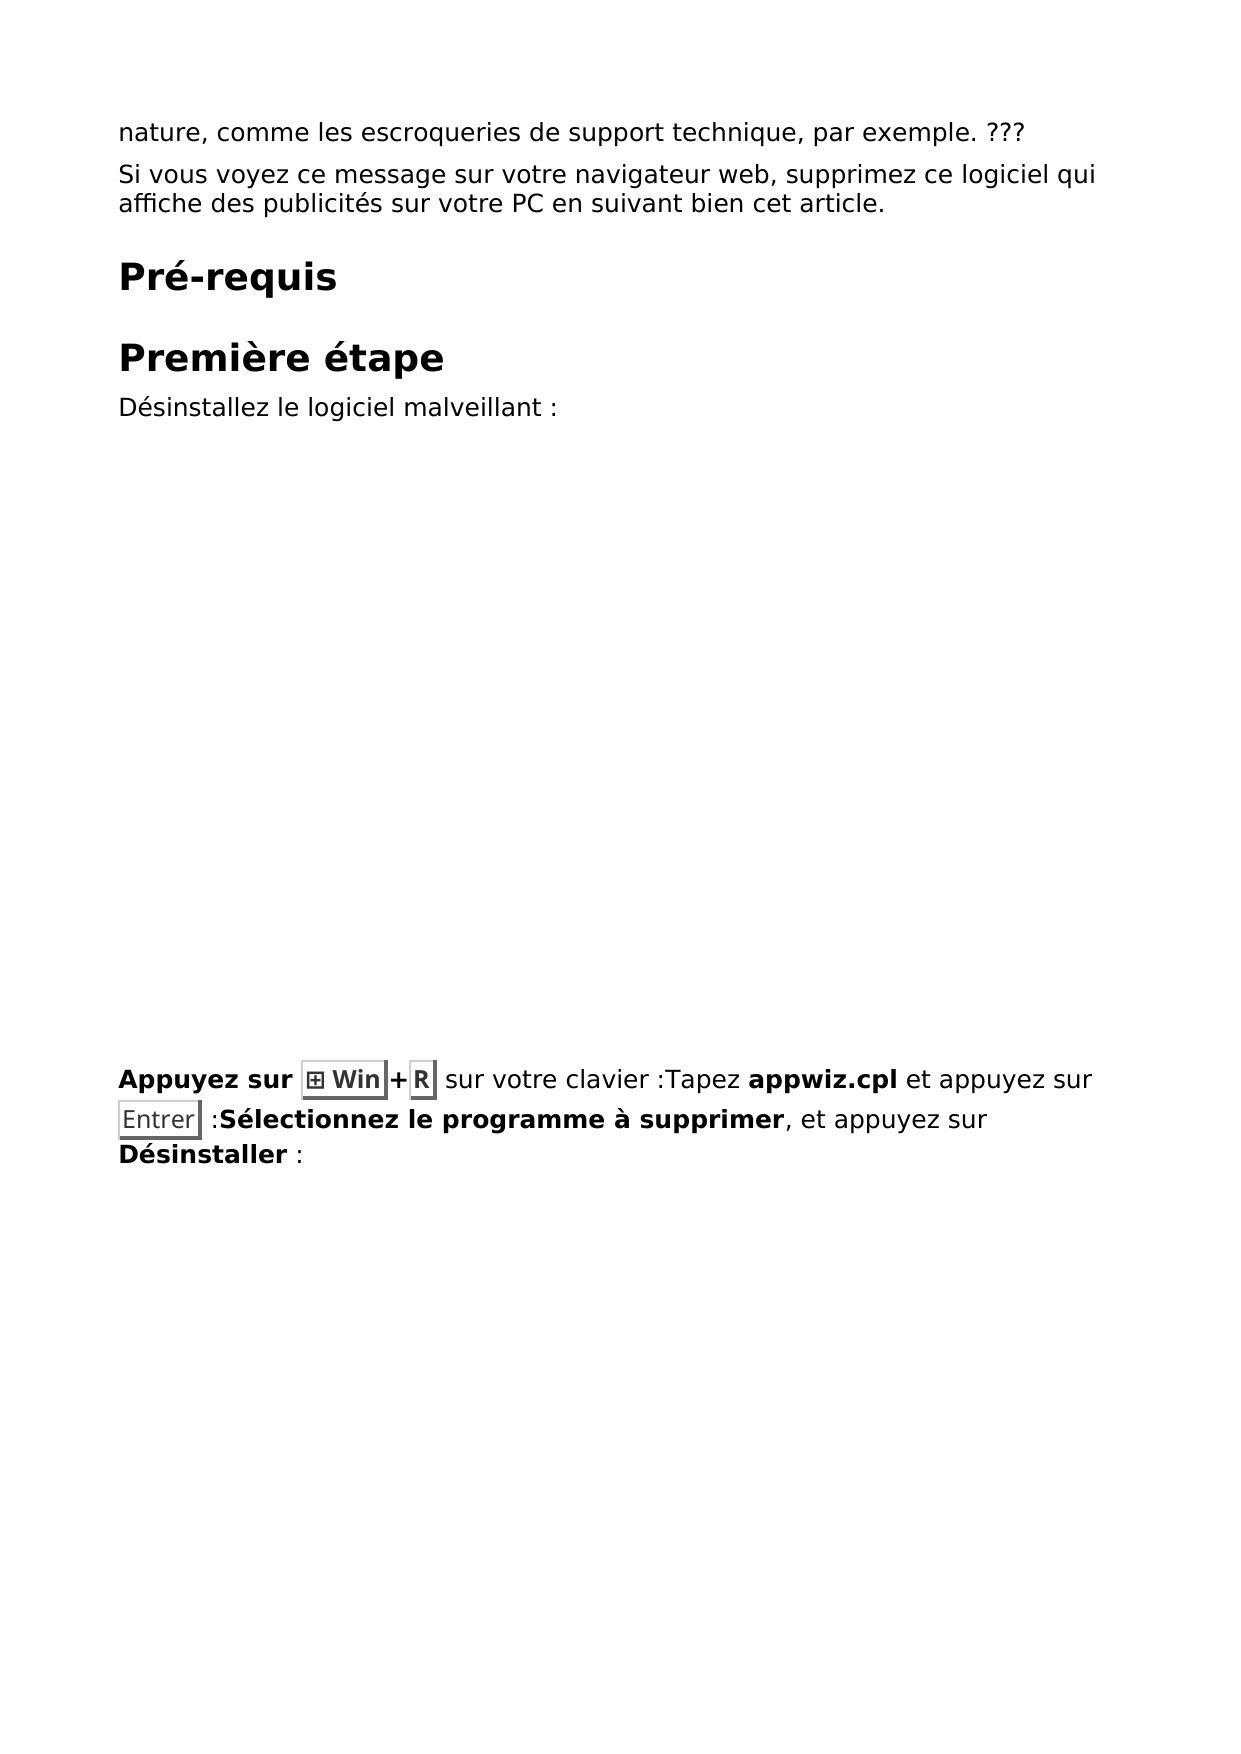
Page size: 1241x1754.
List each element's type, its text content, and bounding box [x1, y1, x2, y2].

subtitle Pré-requis [118, 256, 1122, 299]
text Si vous voyez ce message sur votre navigateur web, supprimez ce logiciel qui affiche des publicités sur votre PC en suivant bien cet article. [118, 160, 1122, 218]
text Désinstallez le logiciel malveillant : [118, 393, 1122, 422]
text Appuyez sur ⊞ Win+R sur votre clavier :Tapez appwiz.cpl et appuyez sur Entrer :Sélectionnez le programme à supprimer, et appuyez sur Désinstaller : [118, 434, 1122, 1169]
subtitle Première étape [118, 337, 1122, 380]
text nature, comme les escroqueries de support technique, par exemple. ??? [118, 118, 1122, 147]
